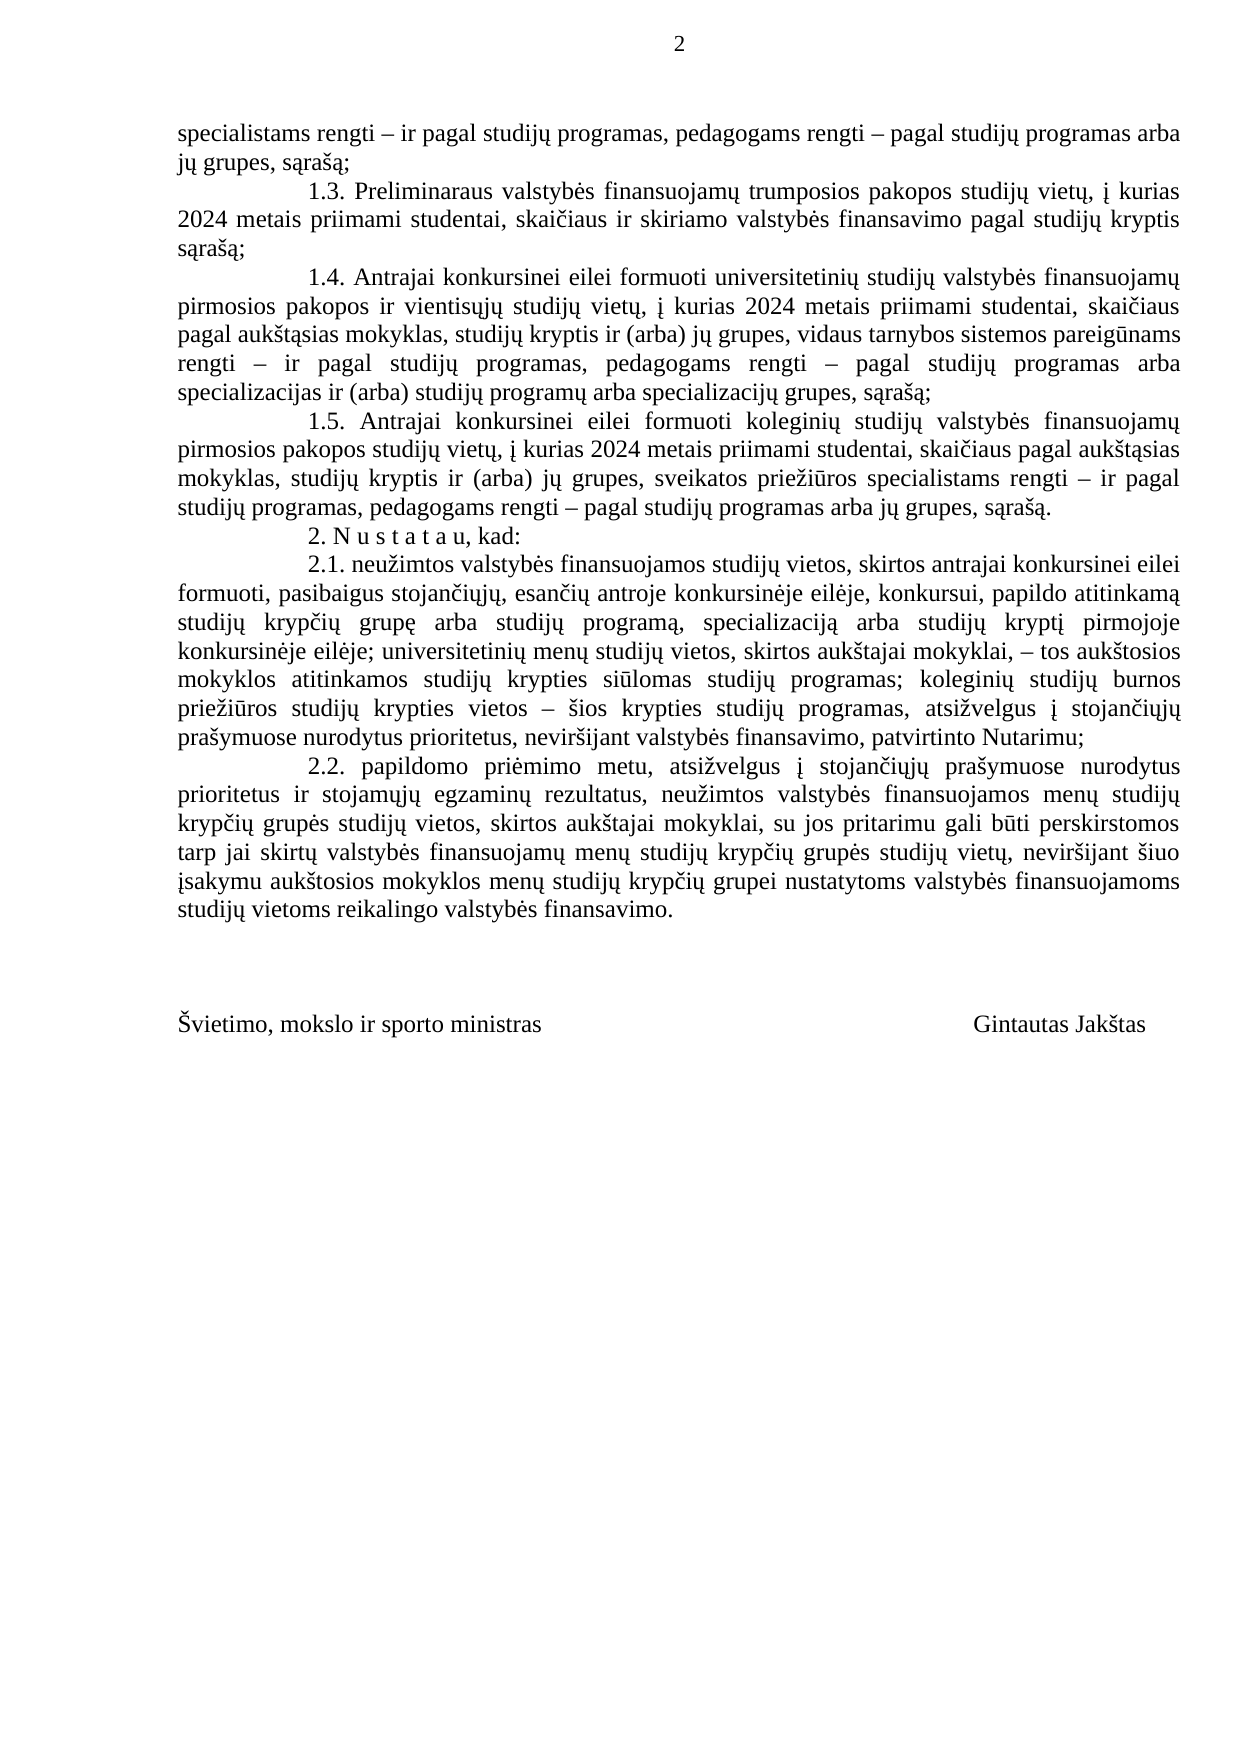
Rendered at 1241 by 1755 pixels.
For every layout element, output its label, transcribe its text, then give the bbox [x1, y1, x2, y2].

text 1.4. Antrajai konkursinei eilei formuoti universitetinių studijų valstybės finansuojamų pirmosios pakopos ir vientisųjų studijų vietų, į kurias 2024 metais priimami studentai, skaičiaus pagal aukštąsias mokyklas, studijų kryptis ir (arba) jų grupes, vidaus tarnybos sistemos pareigūnams rengti – ir pagal studijų programas, pedagogams rengti – pagal studijų programas arba specializacijas ir (arba) studijų programų arba specializacijų grupes, sąrašą; [177, 262, 1181, 406]
text 2.2. papildomo priėmimo metu, atsižvelgus į stojančiųjų prašymuose nurodytus prioritetus ir stojamųjų egzaminų rezultatus, neužimtos valstybės finansuojamos menų studijų krypčių grupės studijų vietos, skirtos aukštajai mokyklai, su jos pritarimu gali būti perskirstomos tarp jai skirtų valstybės finansuojamų menų studijų krypčių grupės studijų vietų, neviršijant šiuo įsakymu aukštosios mokyklos menų studijų krypčių grupei nustatytoms valstybės finansuojamoms studijų vietoms reikalingo valstybės finansavimo. [177, 751, 1181, 923]
text 2.1. neužimtos valstybės finansuojamos studijų vietos, skirtos antrajai konkursinei eilei formuoti, pasibaigus stojančiųjų, esančių antroje konkursinėje eilėje, konkursui, papildo atitinkamą studijų krypčių grupę arba studijų programą, specializaciją arba studijų kryptį pirmojoje konkursinėje eilėje; universitetinių menų studijų vietos, skirtos aukštajai mokyklai, – tos aukštosios mokyklos atitinkamos studijų krypties siūlomas studijų programas; koleginių studijų burnos priežiūros studijų krypties vietos – šios krypties studijų programas, atsižvelgus į stojančiųjų prašymuose nurodytus prioritetus, neviršijant valstybės finansavimo, patvirtinto Nutarimu; [177, 549, 1181, 751]
text 1.5. Antrajai konkursinei eilei formuoti koleginių studijų valstybės finansuojamų pirmosios pakopos studijų vietų, į kurias 2024 metais priimami studentai, skaičiaus pagal aukštąsias mokyklas, studijų kryptis ir (arba) jų grupes, sveikatos priežiūros specialistams rengti – ir pagal studijų programas, pedagogams rengti – pagal studijų programas arba jų grupes, sąrašą. [177, 406, 1181, 521]
text 2. N u s t a t a u, kad: [177, 521, 1181, 549]
text 1.3. Preliminaraus valstybės finansuojamų trumposios pakopos studijų vietų, į kurias 2024 metais priimami studentai, skaičiaus ir skiriamo valstybės finansavimo pagal studijų kryptis sąrašą; [177, 176, 1181, 262]
text Švietimo, mokslo ir sporto ministras Gintautas Jakštas [177, 1009, 1181, 1038]
text specialistams rengti – ir pagal studijų programas, pedagogams rengti – pagal studijų programas arba jų grupes, sąrašą; [177, 118, 1181, 176]
